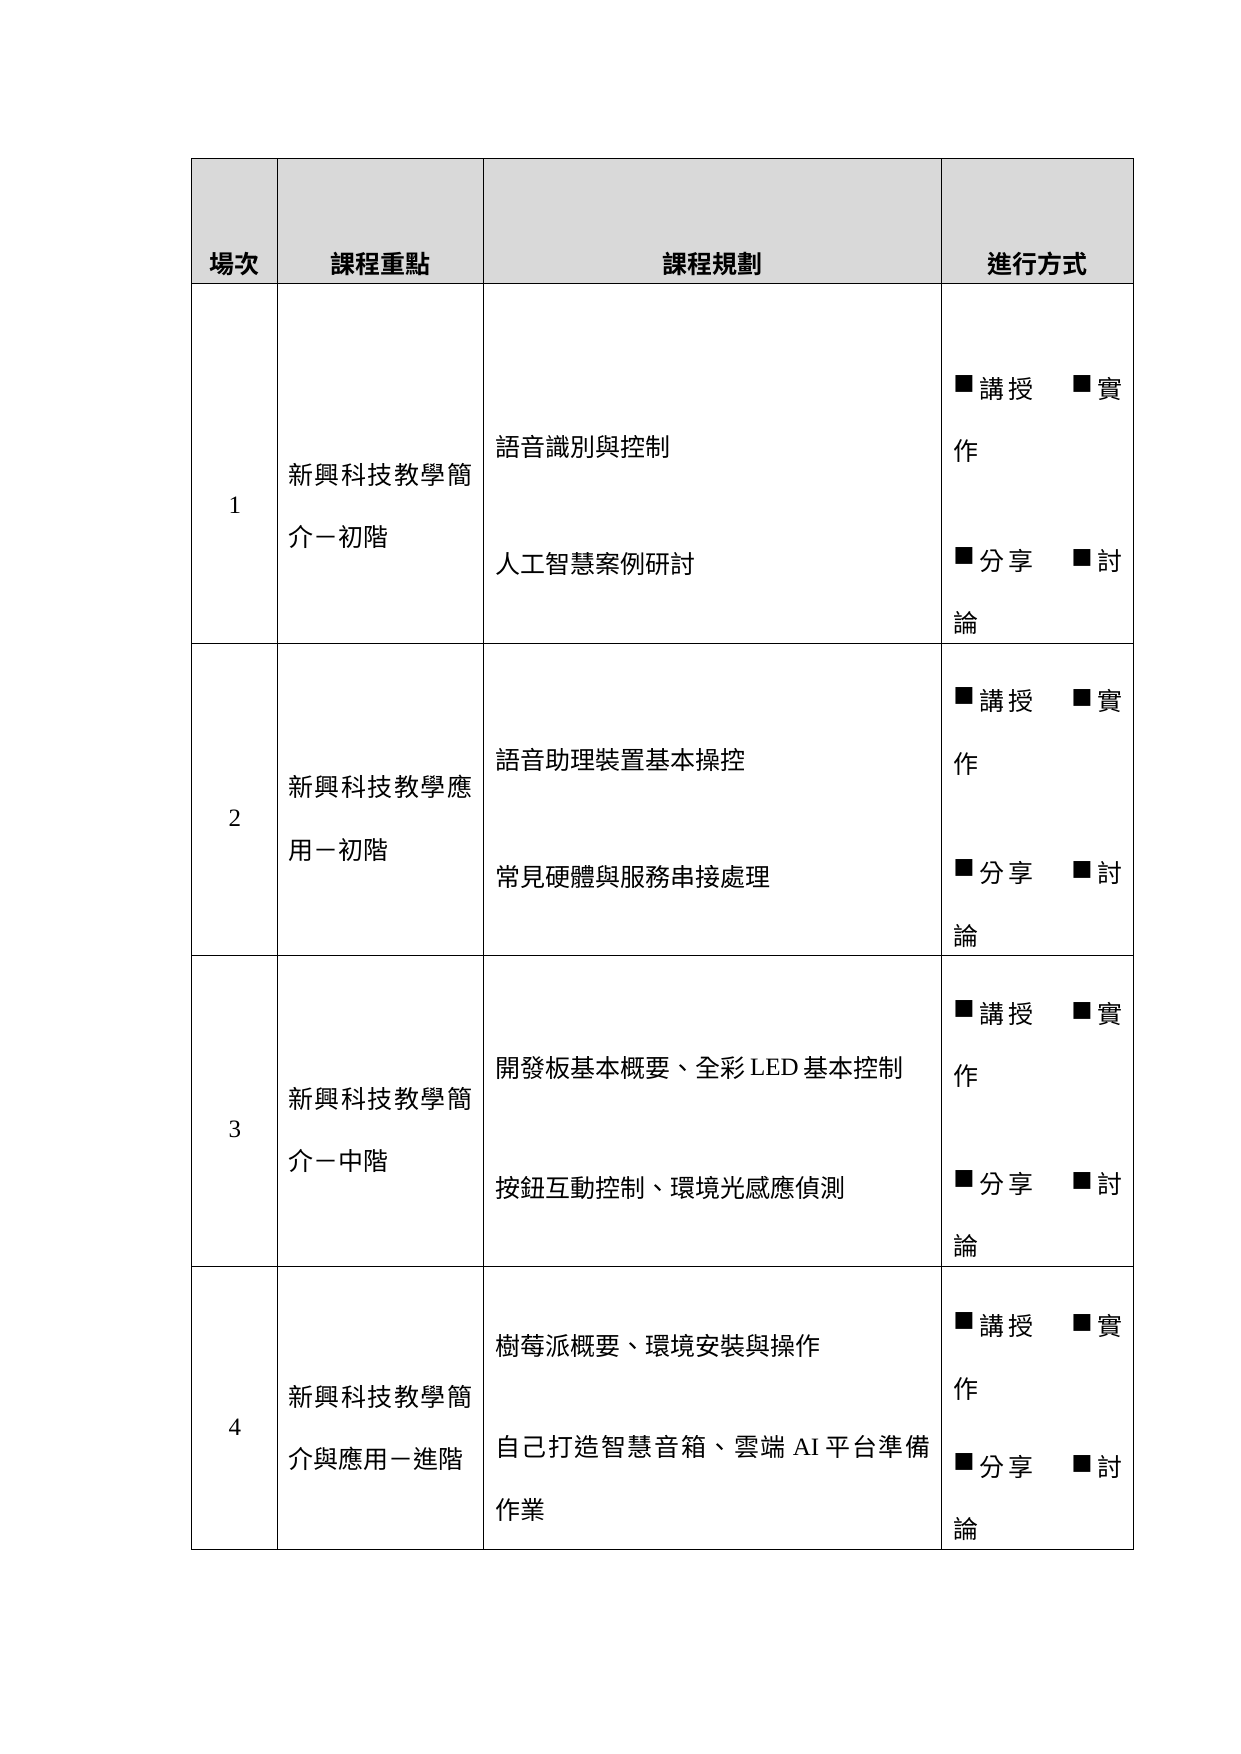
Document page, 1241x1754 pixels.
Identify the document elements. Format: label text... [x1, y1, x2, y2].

table_cell 開發板基本概要、全彩LED基本控制 按鈕互動控制、環境光感應偵測 [484, 956, 941, 1266]
table_cell 4 [192, 1267, 277, 1549]
table_cell 講授 實作 分享 討論 [942, 284, 1133, 643]
table_header 課程重點 [278, 159, 483, 283]
table_cell 3 [192, 956, 277, 1266]
table_cell 講授 實作 分享 討論 [942, 956, 1133, 1266]
table_cell 新興科技教學應用－初階 [278, 644, 483, 955]
table_cell 新興科技教學簡介－初階 [278, 284, 483, 643]
table_header 課程規劃 [484, 159, 941, 283]
table_cell 2 [192, 644, 277, 955]
table_cell 講授 實作 分享 討論 [942, 644, 1133, 955]
table_cell 1 [192, 284, 277, 643]
table_cell 樹莓派概要、環境安裝與操作 自己打造智慧音箱、雲端AI平台準備作業 [484, 1267, 941, 1549]
table_header 場次 [192, 159, 277, 283]
table_cell 新興科技教學簡介與應用－進階 [278, 1267, 483, 1549]
table_cell 語音助理裝置基本操控 常見硬體與服務串接處理 [484, 644, 941, 955]
table_cell 新興科技教學簡介－中階 [278, 956, 483, 1266]
table_cell 語音識別與控制 人工智慧案例研討 [484, 284, 941, 643]
table_header 進行方式 [942, 159, 1133, 283]
table_cell 講授 實作 分享 討論 [942, 1267, 1133, 1549]
